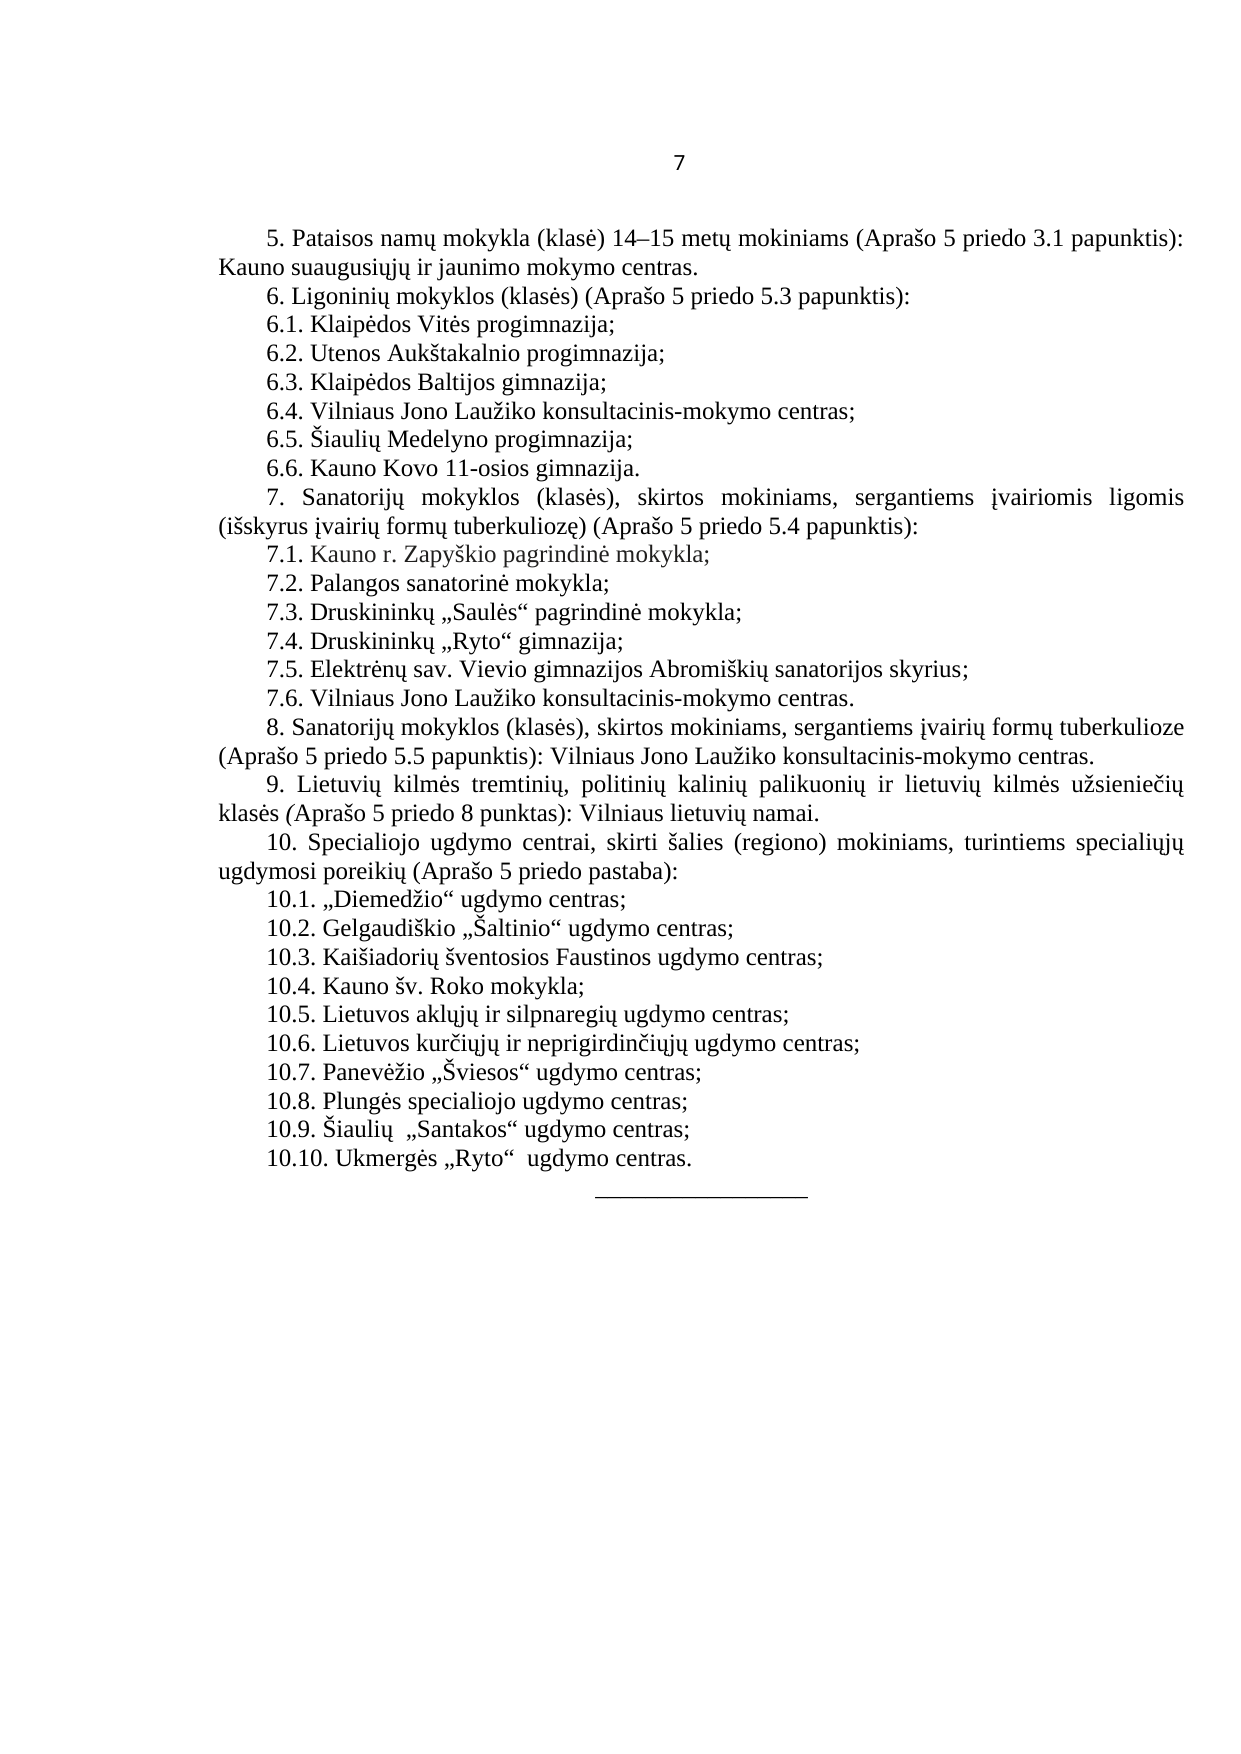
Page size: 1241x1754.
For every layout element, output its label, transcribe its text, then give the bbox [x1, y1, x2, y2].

table_cell [177, 223, 207, 1306]
table_cell 5. Pataisos namų mokykla (klasė) 14–15 metų mokiniams (Aprašo 5 priedo 3.1 papunktis): Kauno suaugusiųjų ir jaunimo mokymo centras. 6. Ligoninių mokyklos (klasės) (Aprašo 5 priedo 5.3 papunktis): 6.1. Klaipėdos Vitės progimnazija; 6.2. Utenos Aukštakalnio progimnazija; 6.3. Klaipėdos Baltijos gimnazija; 6.4. Vilniaus Jono Laužiko konsultacinis-mokymo centras; 6.5. Šiaulių Medelyno progimnazija; 6.6. Kauno Kovo 11-osios gimnazija. 7. Sanatorijų mokyklos (klasės), skirtos mokiniams, sergantiems įvairiomis ligomis (išskyrus įvairių formų tuberkuliozę) (Aprašo 5 priedo 5.4 papunktis): 7.1. Kauno r. Zapyškio pagrindinė mokykla; 7.2. Palangos sanatorinė mokykla; 7.3. Druskininkų „Saulės“ pagrindinė mokykla; 7.4. Druskininkų „Ryto“ gimnazija; 7.5. Elektrėnų sav. Vievio gimnazijos Abromiškių sanatorijos skyrius; 7.6. Vilniaus Jono Laužiko konsultacinis-mokymo centras. 8. Sanatorijų mokyklos (klasės), skirtos mokiniams, sergantiems įvairių formų tuberkulioze (Aprašo 5 priedo 5.5 papunktis): Vilniaus Jono Laužiko konsultacinis-mokymo centras. 9. Lietuvių kilmės tremtinių, politinių kalinių palikuonių ir lietuvių kilmės užsieniečių klasės (Aprašo 5 priedo 8 punktas): Vilniaus lietuvių namai. 10. Specialiojo ugdymo centrai, skirti šalies (regiono) mokiniams, turintiems specialiųjų ugdymosi poreikių (Aprašo 5 priedo pastaba): 10.1. „Diemedžio“ ugdymo centras; 10.2. Gelgaudiškio „Šaltinio“ ugdymo centras; 10.3. Kaišiadorių šventosios Faustinos ugdymo centras; 10.4. Kauno šv. Roko mokykla; 10.5. Lietuvos aklųjų ir silpnaregių ugdymo centras; 10.6. Lietuvos kurčiųjų ir neprigirdinčiųjų ugdymo centras; 10.7. Panevėžio „Šviesos“ ugdymo centras; 10.8. Plungės specialiojo ugdymo centras; 10.9. Šiaulių „Santakos“ ugdymo centras; 10.10. Ukmergės „Ryto“ ugdymo centras. _________________ [207, 223, 1196, 1306]
